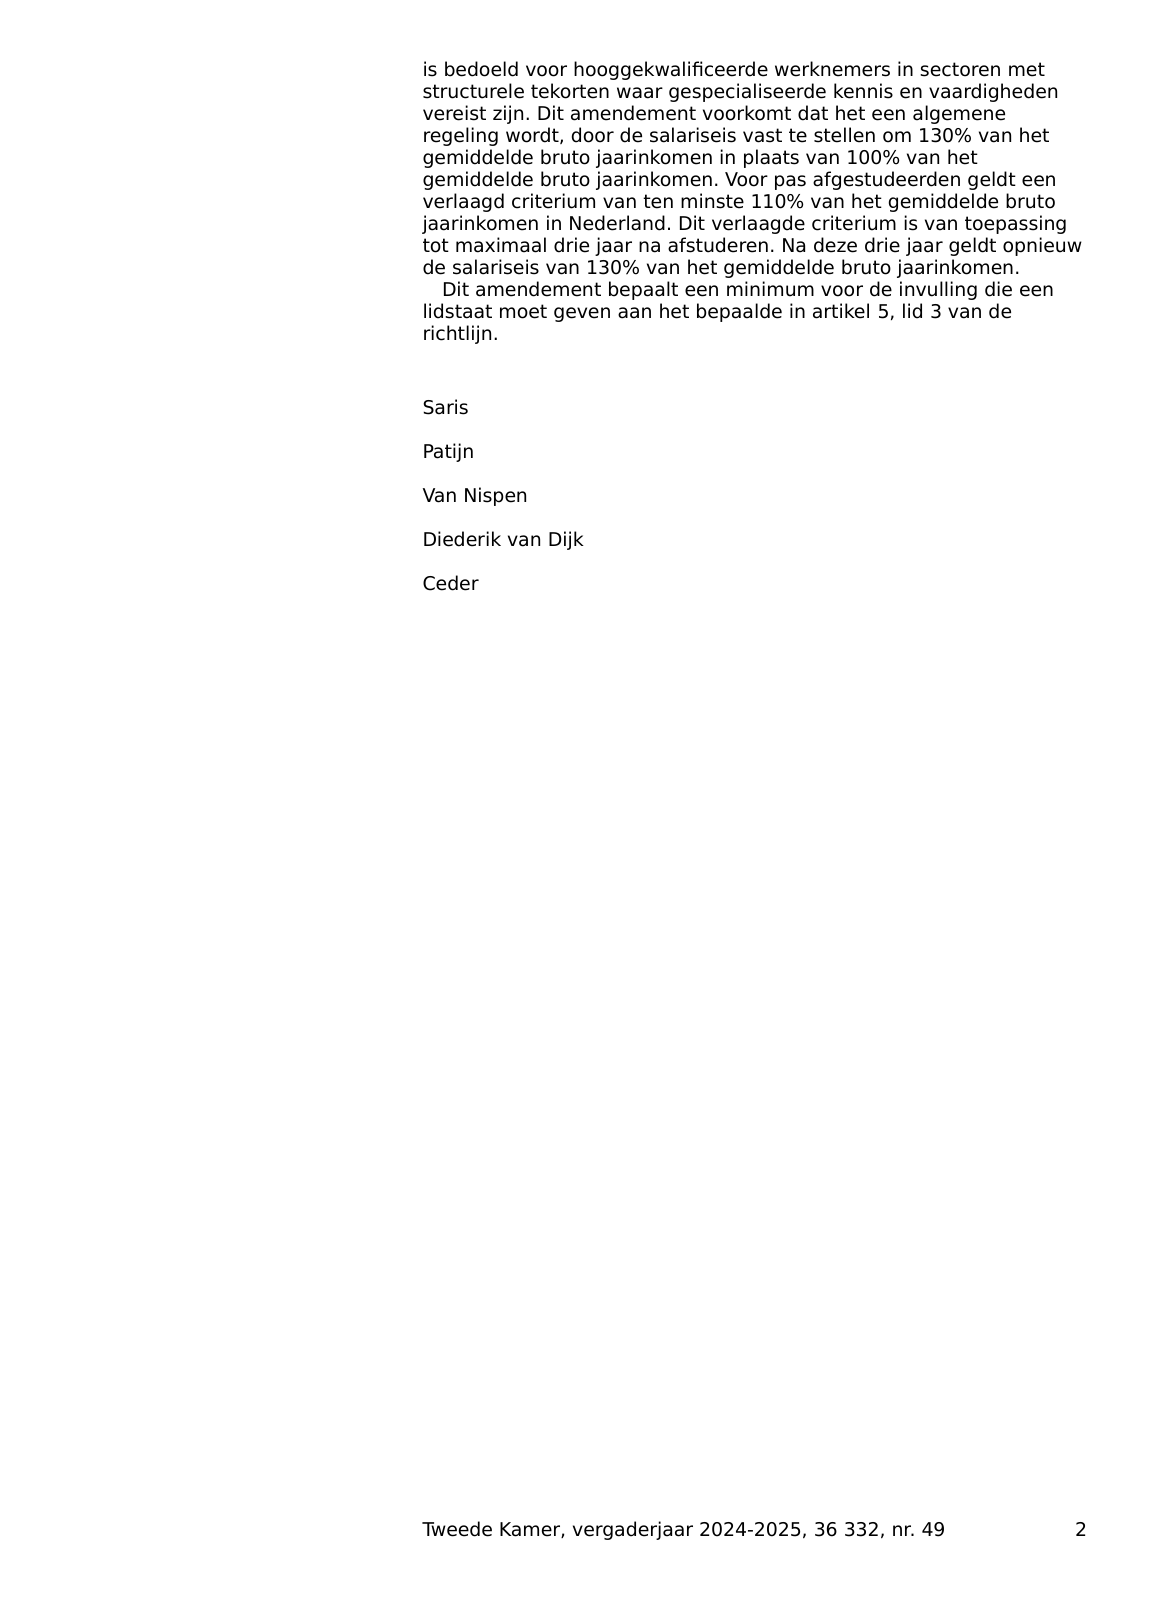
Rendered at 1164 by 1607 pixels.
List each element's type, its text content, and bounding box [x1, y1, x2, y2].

text is bedoeld voor hooggekwalificeerde werknemers in sectoren met structurele tekorten waar gespecialiseerde kennis en vaardigheden vereist zijn. Dit amendement voorkomt dat het een algemene regeling wordt, door de salariseis vast te stellen om 130% van het gemiddelde bruto jaarinkomen in plaats van 100% van het gemiddelde bruto jaarinkomen. Voor pas afgestudeerden geldt een verlaagd criterium van ten minste 110% van het gemiddelde bruto jaarinkomen in Nederland. Dit verlaagde criterium is van toepassing tot maximaal drie jaar na afstuderen. Na deze drie jaar geldt opnieuw de salariseis van 130% van het gemiddelde bruto jaarinkomen. [422, 59, 1087, 279]
text Dit amendement bepaalt een minimum voor de invulling die een lidstaat moet geven aan het bepaalde in artikel 5, lid 3 van de richtlijn. [422, 279, 1087, 345]
text Saris Patijn Van Nispen Diederik van Dijk Ceder [422, 375, 1087, 594]
